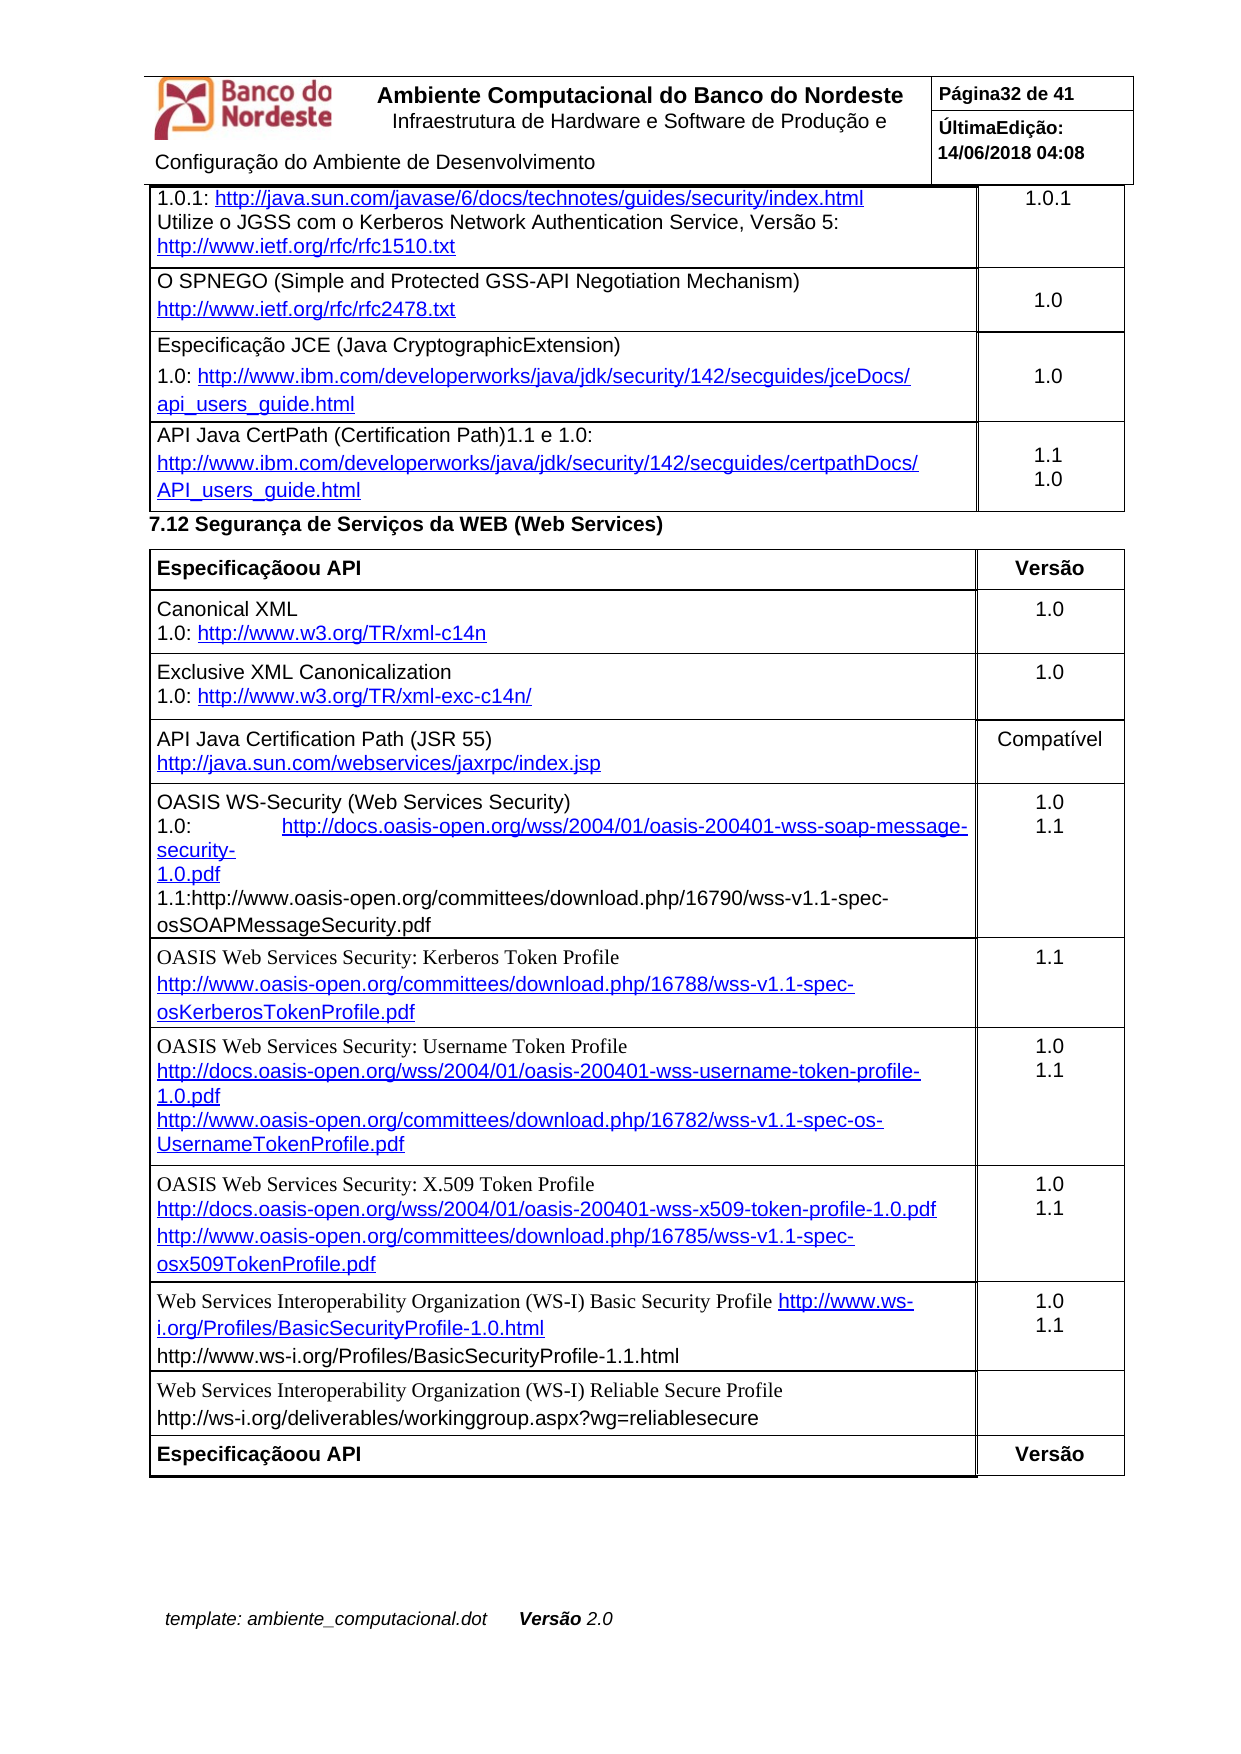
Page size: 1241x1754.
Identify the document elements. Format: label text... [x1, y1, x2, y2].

table_cell 1.0 1.1 [978, 1282, 1124, 1370]
table_cell API Java Certification Path (JSR 55) http://java.sun.com/webservices/jaxrpc/index.jsp [151, 720, 975, 783]
table_cell O SPNEGO (Simple and Protected GSS-API Negotiation Mechanism) http://www.ietf.org/rfc/rfc2478.txt [151, 269, 976, 331]
table_cell 1.0 [978, 590, 1124, 653]
table_cell 1.0.1 [979, 186, 1124, 267]
table_cell Versão [977, 1436, 1124, 1475]
table_cell Web Services Interoperability Organization (WS-I) Basic Security Profile http://www.ws-i.org/Profiles/BasicSecurityProfile-1.0.html http://www.ws-i.org/Profiles/BasicSecurityProfile-1.1.html [151, 1283, 975, 1370]
table_cell Canonical XML 1.0: http://www.w3.org/TR/xml-c14n [151, 591, 975, 653]
table_header Versão [978, 550, 1124, 589]
picture [154, 77, 332, 140]
table_cell 1.0: http://www.ibm.com/developerworks/java/jdk/security/142/secguides/jceDocs/ api_users_guide.html [151, 364, 976, 421]
table_cell OASIS WS-Security (Web Services Security) 1.0: http://docs.oasis-open.org/wss/2004/01/oasis-200401-wss-soap-message- security- 1.0.pdf 1.1:http://www.oasis-open.org/committees/download.php/16790/wss-v1.1-spec-osSOAPMessageSecurity.pdf [151, 784, 975, 937]
table_cell 1.0 [979, 268, 1124, 331]
table_cell 1.0 1.1 [978, 1166, 1124, 1281]
table_cell OASIS Web Services Security: Username Token Profile http://docs.oasis-open.org/wss/2004/01/oasis-200401-wss-username-token-profile- 1.0.pdf http://www.oasis-open.org/committees/download.php/16782/wss-v1.1-spec-os- UsernameTokenProfile.pdf [151, 1028, 975, 1165]
table_cell 1.1 1.0 [979, 422, 1124, 511]
table_cell Web Services Interoperability Organization (WS-I) Reliable Secure Profile http://ws-i.org/deliverables/workinggroup.aspx?wg=reliablesecure [151, 1372, 975, 1435]
table_cell OASIS Web Services Security: Kerberos Token Profile http://www.oasis-open.org/committees/download.php/16788/wss-v1.1-spec-osKerberosTokenProfile.pdf [151, 939, 975, 1027]
table_cell 1.0.1: http://java.sun.com/javase/6/docs/technotes/guides/security/index.html Utilize o JGSS com o Kerberos Network Authentication Service, Versão 5: http://www.ietf.org/rfc/rfc1510.txt [151, 188, 976, 267]
table_cell Especificação JCE (Java CryptographicExtension) [151, 332, 976, 364]
table_cell Compatível [978, 721, 1124, 783]
table_cell Especificaçãoou API [151, 1436, 975, 1475]
table_cell Exclusive XML Canonicalization 1.0: http://www.w3.org/TR/xml-exc-c14n/ [151, 654, 975, 718]
table_cell [978, 1371, 1124, 1435]
subtitle 7.12 Segurança de Serviços da WEB (Web Services) [148, 512, 1125, 536]
table_header Especificaçãoou API [151, 550, 975, 589]
table_cell [979, 333, 1124, 364]
table_cell OASIS Web Services Security: X.509 Token Profile http://docs.oasis-open.org/wss/2004/01/oasis-200401-wss-x509-token-profile-1.0.pdf http://www.oasis-open.org/committees/download.php/16785/wss-v1.1-spec-osx509TokenProfile.pdf [151, 1166, 975, 1281]
table_cell 1.0 1.1 [978, 1028, 1124, 1165]
table_cell 1.0 [978, 654, 1124, 718]
table_cell 1.0 [979, 364, 1124, 421]
table_cell API Java CertPath (Certification Path)1.1 e 1.0: http://www.ibm.com/developerworks/java/jdk/security/142/secguides/certpathDocs/ API_users_guide.html [151, 423, 976, 511]
table_cell 1.1 [978, 938, 1124, 1027]
table_cell 1.0 1.1 [978, 784, 1124, 937]
